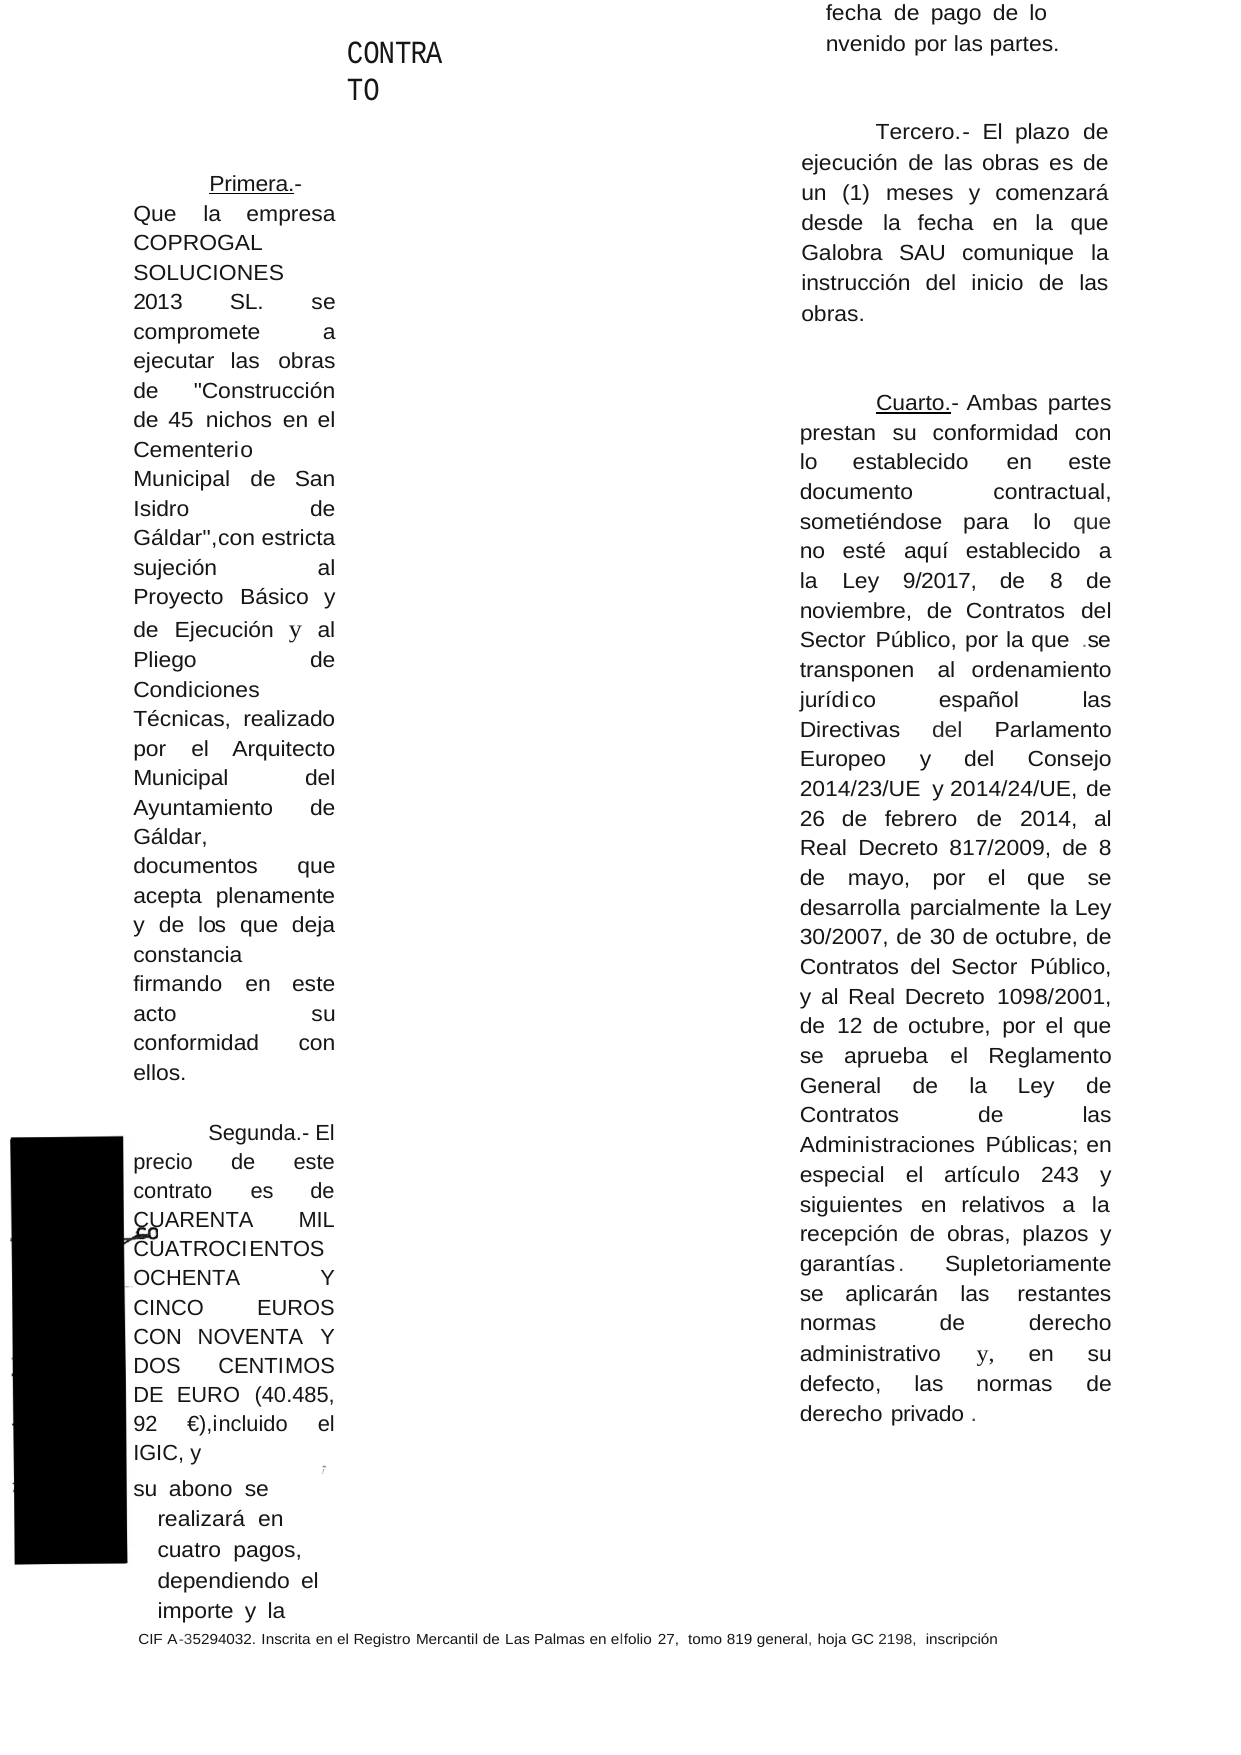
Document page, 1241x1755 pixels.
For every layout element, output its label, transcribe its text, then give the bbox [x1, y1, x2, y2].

text Tercero.- El plazo de ejecución de las obras es de un (1) meses y comenzará desde la fecha en la que Galobra SAU comunique la instrucción del inicio de las obras. [801, 119, 1108, 326]
text • ! [322, 1465, 349, 1475]
text Primera.- Que la empresa COPROGAL SOLUCIONES 2013 SL. se compromete a ejecutar las obras de "Construcción de 45 nichos en el Cementerio Municipal de San Isidro de Gáldar'',con estricta sujeción al Proyecto Básico y de Ejecución y al Pliego de Condiciones Técnicas, realizado por el Arquitecto Municipal del Ayuntamiento de Gáldar, documentos que acepta plenamente y de los que deja constancia firmando en este acto su conformidad con ellos. [133, 171, 335, 1085]
text su abono se realizará en cuatro pagos, dependiendo el importe y la [133, 1475, 336, 1623]
text Cuarto.- Ambas partes prestan su conformidad con lo establecido en este documento contractual, sometiéndose para lo que no esté aquí establecido a la Ley 9/2017, de 8 de noviembre, de Contratos del Sector Público, por la que .se transponen al ordenamiento jurídico español las Directivas del Parlamento Europeo y del Consejo 2014/23/UE y 2014/24/UE, de 26 de febrero de 2014, al Real Decreto 817/2009, de 8 de mayo, por el que se desarrolla parcialmente la Ley 30/2007, de 30 de octubre, de Contratos del Sector Público, y al Real Decreto 1098/2001, de 12 de octubre, por el que se aprueba el Reglamento General de la Ley de Contratos de las Administraciones Públicas; en especial el artículo 243 y siguientes en relativos a la recepción de obras, plazos y garantías. Supletoriamente se aplicarán las restantes normas de derecho administrativo y, en su defecto, las normas de derecho privado . [799, 390, 1111, 1426]
text Segunda.- El precio de este contrato es de CUARENTA MIL CUATROCIENTOS OCHENTA Y CINCO EUROS CON NOVENTA Y DOS CENTIMOS DE EURO (40.485, 92 €),incluido el IGIC, y [133, 1115, 334, 1465]
text fecha de pago de lo nvenido por las partes. [801, 0, 1111, 56]
text CLÁUSULAS DEL CONTRATO [347, 0, 453, 110]
